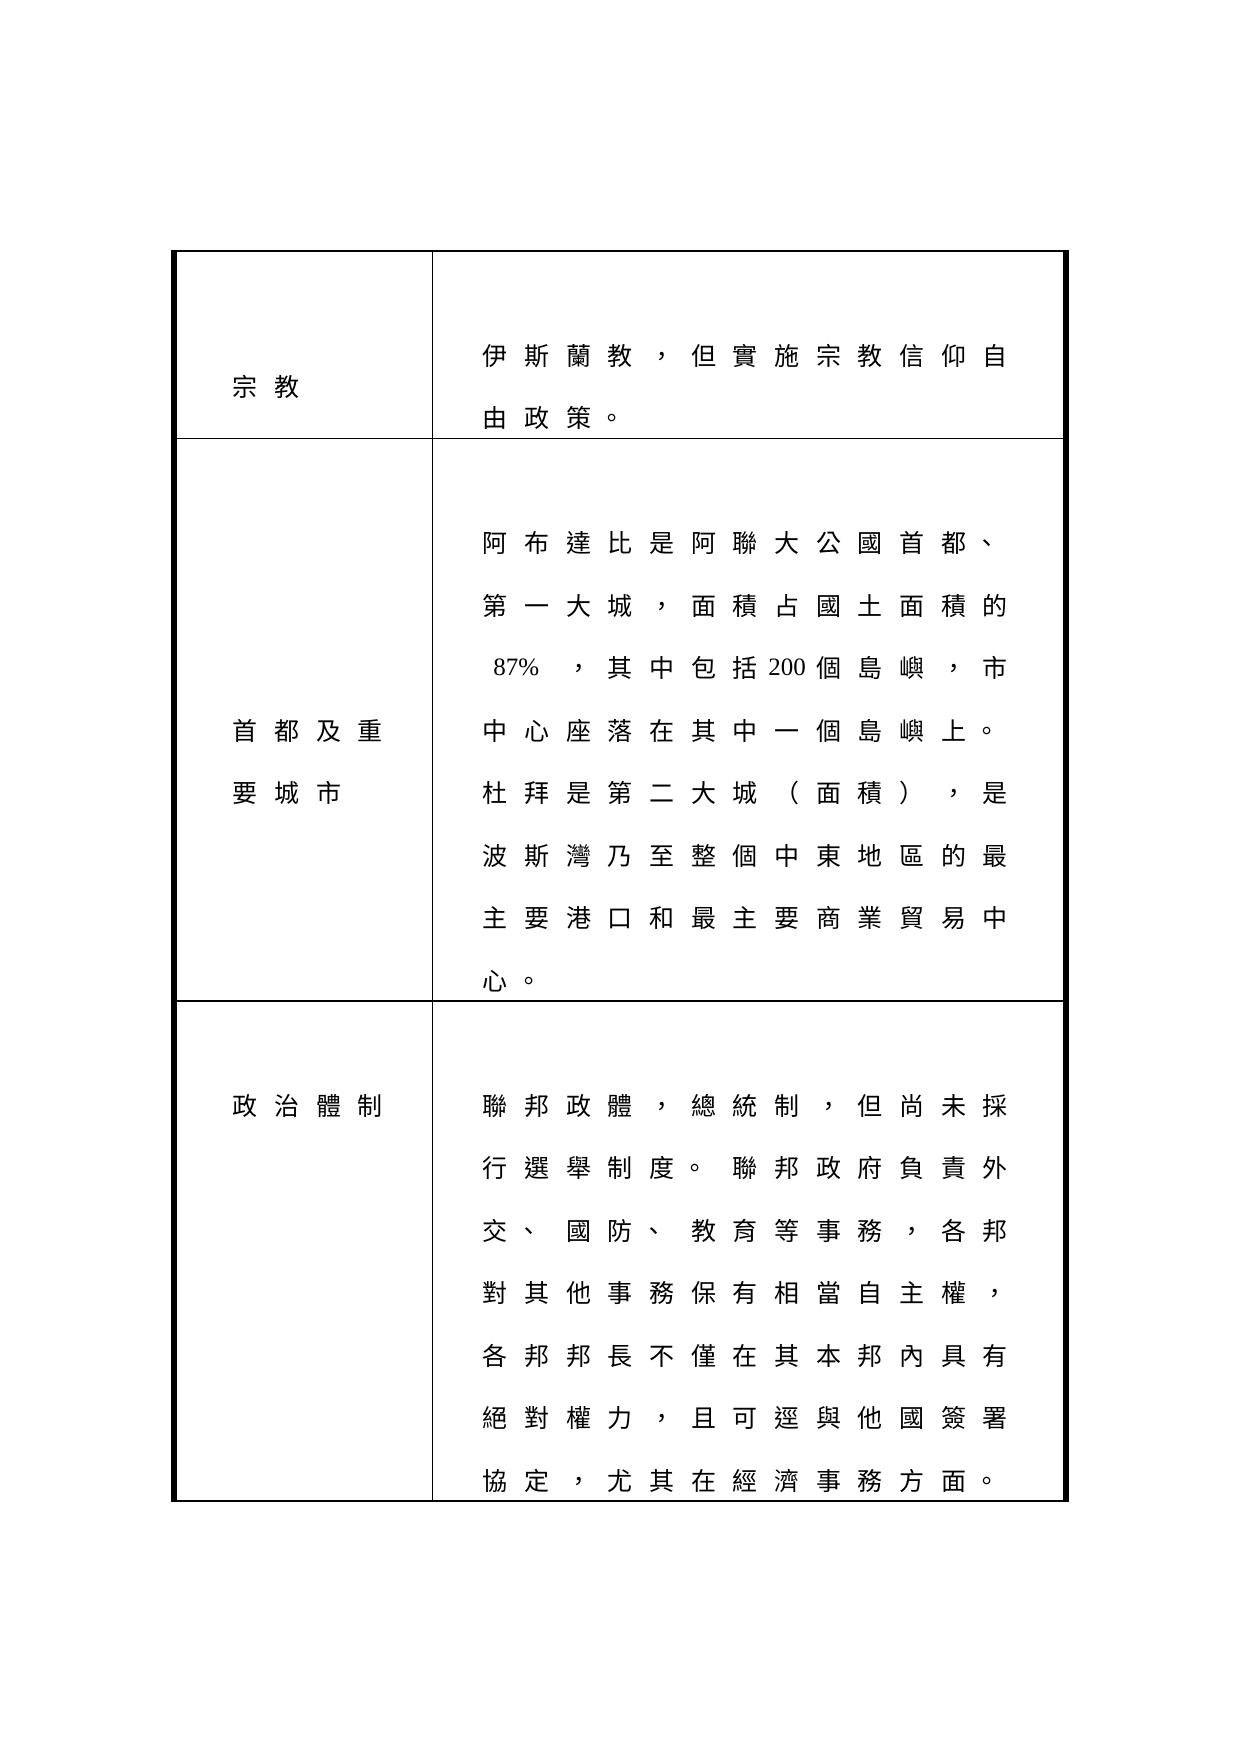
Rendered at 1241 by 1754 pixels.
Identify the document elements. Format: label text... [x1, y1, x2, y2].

table_cell 阿布達比是阿聯大公國首都、第一大城，面積占國土面積的87%，其中包括200個島嶼，市中心座落在其中一個島嶼上。 杜拜是第二大城（面積），是波斯灣乃至整個中東地區的最主要港口和最主要商業貿易中心。 [433, 439, 1063, 1000]
table_cell 政治體制 [177, 1002, 432, 1500]
table_cell 宗教 [177, 252, 432, 438]
table_cell 聯邦政體，總統制，但尚未採行選舉制度。聯邦政府負責外交、國防、教育等事務，各邦對其他事務保有相當自主權，各邦邦長不僅在其本邦內具有絕對權力，且可逕與他國簽署協定，尤其在經濟事務方面。 [433, 1002, 1063, 1500]
table_cell 首都及重要城市 [177, 439, 432, 1000]
table_cell 伊斯蘭教，但實施宗教信仰自由政策。 [433, 252, 1063, 438]
